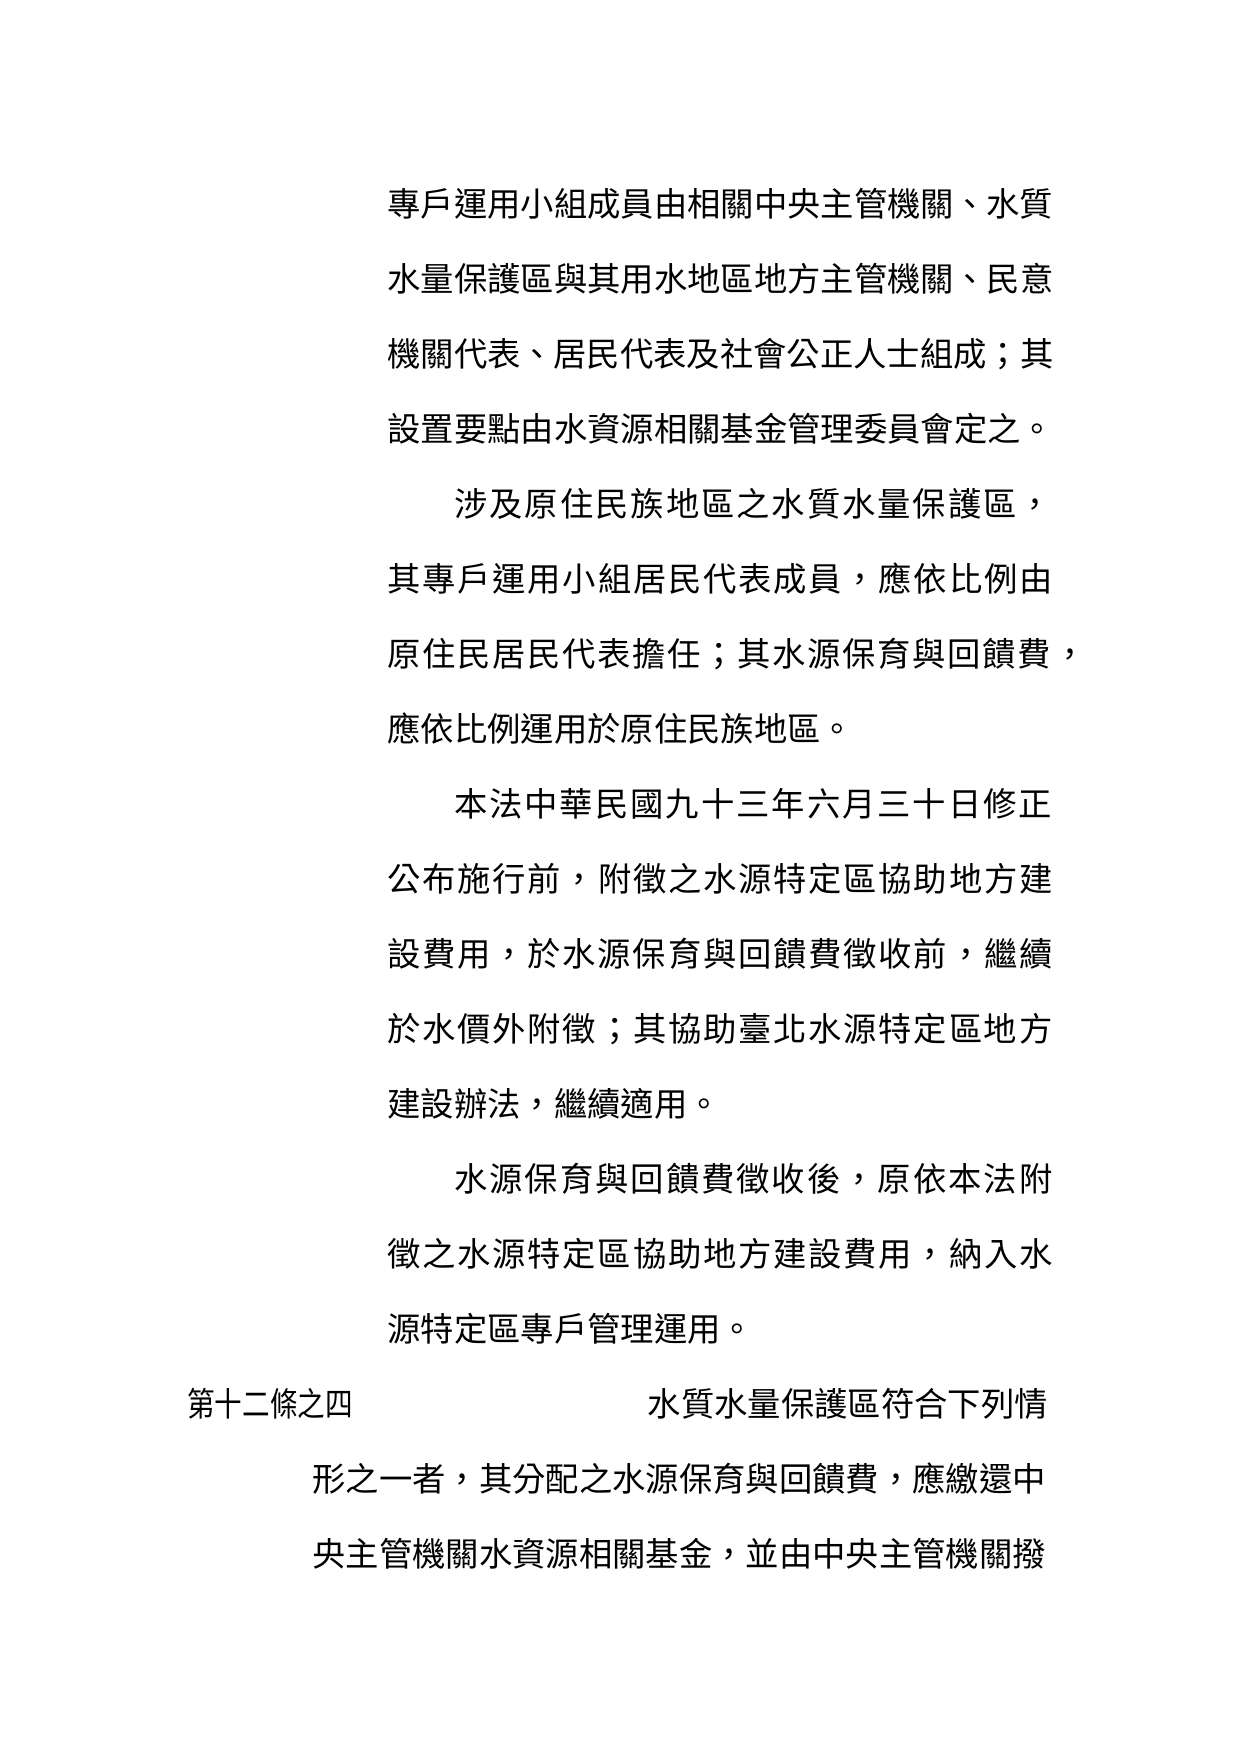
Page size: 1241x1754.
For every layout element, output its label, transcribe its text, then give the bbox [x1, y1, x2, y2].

text 第十二條之四 水質水量保護區符合下列情形之一者，其分配之水源保育與回饋費，應繳還中央主管機關水資源相關基金，並由中央主管機關撥 [187, 1364, 1053, 1589]
text 本法中華民國九十三年六月三十日修正公布施行前，附徵之水源特定區協助地方建設費用，於水源保育與回饋費徵收前，繼續於水價外附徵；其協助臺北水源特定區地方建設辦法，繼續適用。 [387, 764, 1053, 1139]
text 涉及原住民族地區之水質水量保護區，其專戶運用小組居民代表成員，應依比例由原住民居民代表擔任；其水源保育與回饋費，應依比例運用於原住民族地區。 [387, 464, 1053, 764]
text 第十二條之三 水資源相關基金應依各水質水量保護區分別設置專戶，各專戶並設置運用小組管理運用。專戶運用小組成員由相關中央主管機關、水質水量保護區與其用水地區地方主管機關、民意機關代表、居民代表及社會公正人士組成；其設置要點由水資源相關基金管理委員會定之。 [187, 164, 1053, 464]
text 水源保育與回饋費徵收後，原依本法附徵之水源特定區協助地方建設費用，納入水源特定區專戶管理運用。 [387, 1139, 1053, 1364]
